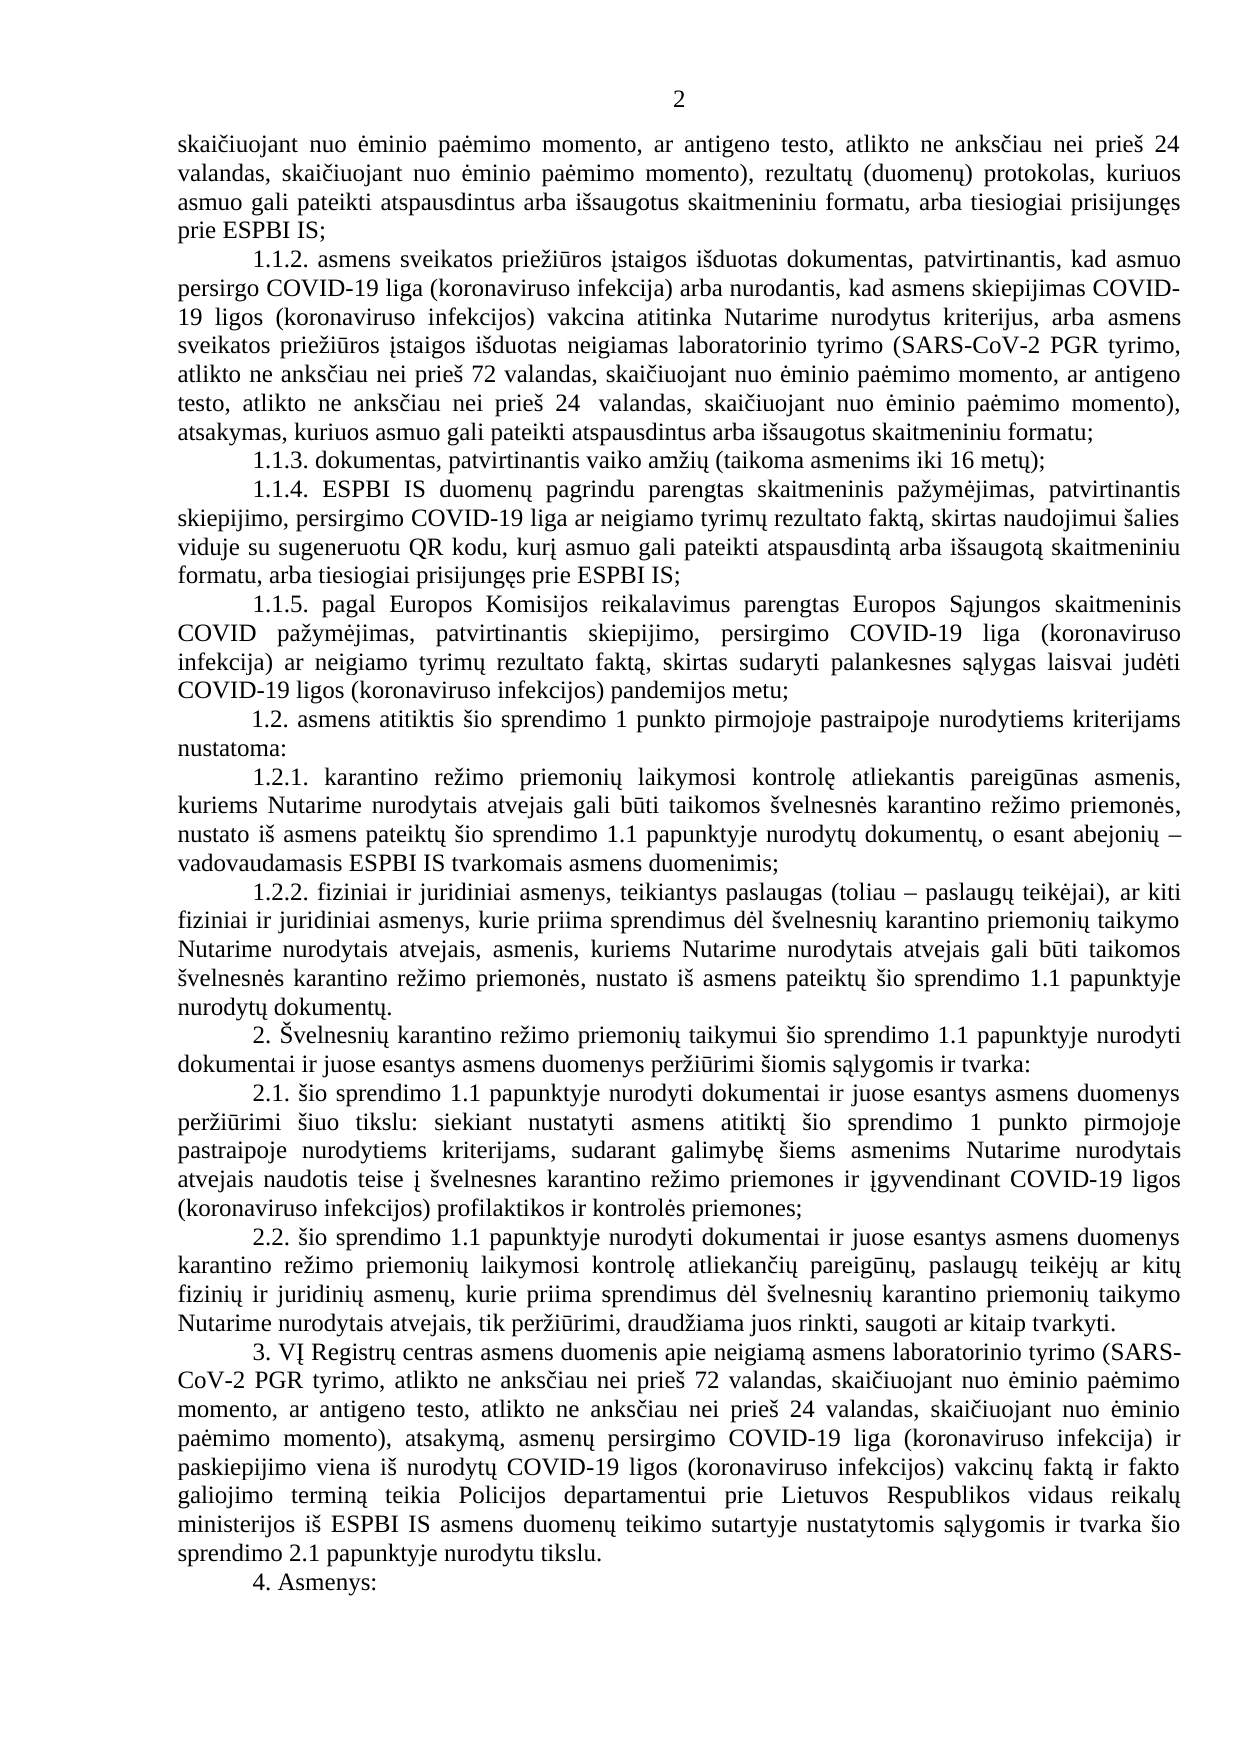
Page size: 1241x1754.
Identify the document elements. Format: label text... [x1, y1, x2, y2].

text 1.2. asmens atitiktis šio sprendimo 1 punkto pirmojoje pastraipoje nurodytiems kriterijams nustatoma: [177, 704, 1181, 762]
text 1.2.2. fiziniai ir juridiniai asmenys, teikiantys paslaugas (toliau – paslaugų teikėjai), ar kiti fiziniai ir juridiniai asmenys, kurie priima sprendimus dėl švelnesnių karantino priemonių taikymo Nutarime nurodytais atvejais, asmenis, kuriems Nutarime nurodytais atvejais gali būti taikomos švelnesnės karantino režimo priemonės, nustato iš asmens pateiktų šio sprendimo 1.1 papunktyje nurodytų dokumentų. [177, 877, 1181, 1020]
text 2.2. šio sprendimo 1.1 papunktyje nurodyti dokumentai ir juose esantys asmens duomenys karantino režimo priemonių laikymosi kontrolę atliekančių pareigūnų, paslaugų teikėjų ar kitų fizinių ir juridinių asmenų, kurie priima sprendimus dėl švelnesnių karantino priemonių taikymo Nutarime nurodytais atvejais, tik peržiūrimi, draudžiama juos rinkti, saugoti ar kitaip tvarkyti. [177, 1222, 1181, 1337]
text 2.1. šio sprendimo 1.1 papunktyje nurodyti dokumentai ir juose esantys asmens duomenys peržiūrimi šiuo tikslu: siekiant nustatyti asmens atitiktį šio sprendimo 1 punkto pirmojoje pastraipoje nurodytiems kriterijams, sudarant galimybę šiems asmenims Nutarime nurodytais atvejais naudotis teise į švelnesnes karantino režimo priemones ir įgyvendinant COVID-19 ligos (koronaviruso infekcijos) profilaktikos ir kontrolės priemones; [177, 1078, 1181, 1222]
text skaičiuojant nuo ėminio paėmimo momento, ar antigeno testo, atlikto ne anksčiau nei prieš 24 valandas, skaičiuojant nuo ėminio paėmimo momento), rezultatų (duomenų) protokolas, kuriuos asmuo gali pateikti atspausdintus arba išsaugotus skaitmeniniu formatu, arba tiesiogiai prisijungęs prie ESPBI IS; [177, 129, 1181, 244]
text 3. VĮ Registrų centras asmens duomenis apie neigiamą asmens laboratorinio tyrimo (SARS-CoV-2 PGR tyrimo, atlikto ne anksčiau nei prieš 72 valandas, skaičiuojant nuo ėminio paėmimo momento, ar antigeno testo, atlikto ne anksčiau nei prieš 24 valandas, skaičiuojant nuo ėminio paėmimo momento), atsakymą, asmenų persirgimo COVID-19 liga (koronaviruso infekcija) ir paskiepijimo viena iš nurodytų COVID-19 ligos (koronaviruso infekcijos) vakcinų faktą ir fakto galiojimo terminą teikia Policijos departamentui prie Lietuvos Respublikos vidaus reikalų ministerijos iš ESPBI IS asmens duomenų teikimo sutartyje nustatytomis sąlygomis ir tvarka šio sprendimo 2.1 papunktyje nurodytu tikslu. [177, 1337, 1181, 1567]
text 1.1.4. ESPBI IS duomenų pagrindu parengtas skaitmeninis pažymėjimas, patvirtinantis skiepijimo, persirgimo COVID-19 liga ar neigiamo tyrimų rezultato faktą, skirtas naudojimui šalies viduje su sugeneruotu QR kodu, kurį asmuo gali pateikti atspausdintą arba išsaugotą skaitmeniniu formatu, arba tiesiogiai prisijungęs prie ESPBI IS; [177, 474, 1181, 589]
text 1.1.5. pagal Europos Komisijos reikalavimus parengtas Europos Sąjungos skaitmeninis COVID pažymėjimas, patvirtinantis skiepijimo, persirgimo COVID-19 liga (koronaviruso infekcija) ar neigiamo tyrimų rezultato faktą, skirtas sudaryti palankesnes sąlygas laisvai judėti COVID-19 ligos (koronaviruso infekcijos) pandemijos metu; [177, 589, 1181, 704]
text 4. Asmenys: [177, 1567, 1181, 1595]
text 1.1.3. dokumentas, patvirtinantis vaiko amžių (taikoma asmenims iki 16 metų); [177, 445, 1181, 474]
text 2. Švelnesnių karantino režimo priemonių taikymui šio sprendimo 1.1 papunktyje nurodyti dokumentai ir juose esantys asmens duomenys peržiūrimi šiomis sąlygomis ir tvarka: [177, 1020, 1181, 1078]
text 1.2.1. karantino režimo priemonių laikymosi kontrolę atliekantis pareigūnas asmenis, kuriems Nutarime nurodytais atvejais gali būti taikomos švelnesnės karantino režimo priemonės, nustato iš asmens pateiktų šio sprendimo 1.1 papunktyje nurodytų dokumentų, o esant abejonių – vadovaudamasis ESPBI IS tvarkomais asmens duomenimis; [177, 762, 1181, 877]
text 1.1.2. asmens sveikatos priežiūros įstaigos išduotas dokumentas, patvirtinantis, kad asmuo persirgo COVID-19 liga (koronaviruso infekcija) arba nurodantis, kad asmens skiepijimas COVID-19 ligos (koronaviruso infekcijos) vakcina atitinka Nutarime nurodytus kriterijus, arba asmens sveikatos priežiūros įstaigos išduotas neigiamas laboratorinio tyrimo (SARS-CoV-2 PGR tyrimo, atlikto ne anksčiau nei prieš 72 valandas, skaičiuojant nuo ėminio paėmimo momento, ar antigeno testo, atlikto ne anksčiau nei prieš 24 valandas, skaičiuojant nuo ėminio paėmimo momento), atsakymas, kuriuos asmuo gali pateikti atspausdintus arba išsaugotus skaitmeniniu formatu; [177, 244, 1181, 445]
